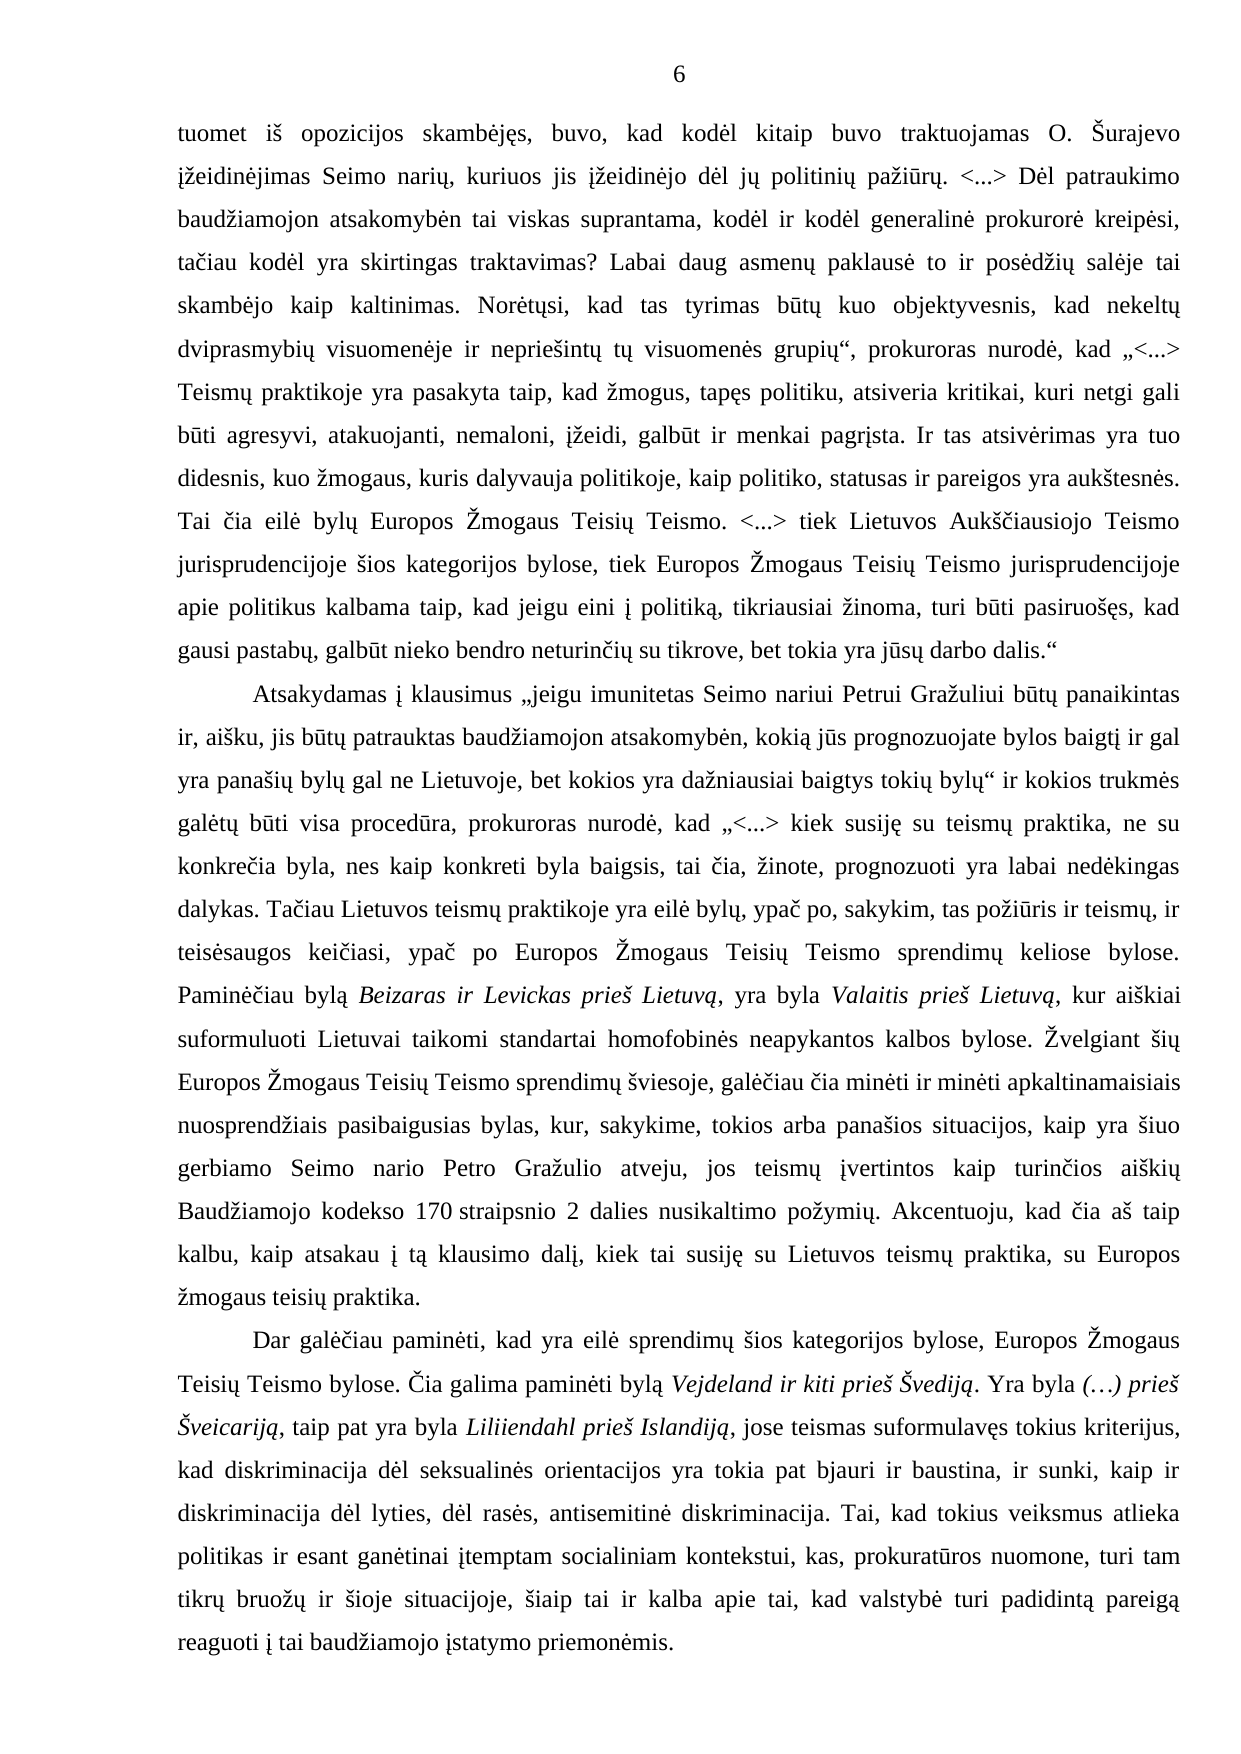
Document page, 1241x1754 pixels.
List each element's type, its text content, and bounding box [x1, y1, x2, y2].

text tuomet iš opozicijos skambėjęs, buvo, kad kodėl kitaip buvo traktuojamas O. Šurajevo įžeidinėjimas Seimo narių, kuriuos jis įžeidinėjo dėl jų politinių pažiūrų. <...> Dėl patraukimo baudžiamojon atsakomybėn tai viskas suprantama, kodėl ir kodėl generalinė prokurorė kreipėsi, tačiau kodėl yra skirtingas traktavimas? Labai daug asmenų paklausė to ir posėdžių salėje tai skambėjo kaip kaltinimas. Norėtųsi, kad tas tyrimas būtų kuo objektyvesnis, kad nekeltų dviprasmybių visuomenėje ir nepriešintų tų visuomenės grupių“, prokuroras nurodė, kad „<...> Teismų praktikoje yra pasakyta taip, kad žmogus, tapęs politiku, atsiveria kritikai, kuri netgi gali būti agresyvi, atakuojanti, nemaloni, įžeidi, galbūt ir menkai pagrįsta. Ir tas atsivėrimas yra tuo didesnis, kuo žmogaus, kuris dalyvauja politikoje, kaip politiko, statusas ir pareigos yra aukštesnės. Tai čia eilė bylų Europos Žmogaus Teisių Teismo. <...> tiek Lietuvos Aukščiausiojo Teismo jurisprudencijoje šios kategorijos bylose, tiek Europos Žmogaus Teisių Teismo jurisprudencijoje apie politikus kalbama taip, kad jeigu eini į politiką, tikriausiai žinoma, turi būti pasiruošęs, kad gausi pastabų, galbūt nieko bendro neturinčių su tikrove, bet tokia yra jūsų darbo dalis.“ [177, 118, 1181, 664]
text Atsakydamas į klausimus „jeigu imunitetas Seimo nariui Petrui Gražuliui būtų panaikintas ir, aišku, jis būtų patrauktas baudžiamojon atsakomybėn, kokią jūs prognozuojate bylos baigtį ir gal yra panašių bylų gal ne Lietuvoje, bet kokios yra dažniausiai baigtys tokių bylų“ ir kokios trukmės galėtų būti visa procedūra, prokuroras nurodė, kad „<...> kiek susiję su teismų praktika, ne su konkrečia byla, nes kaip konkreti byla baigsis, tai čia, žinote, prognozuoti yra labai nedėkingas dalykas. Tačiau Lietuvos teismų praktikoje yra eilė bylų, ypač po, sakykim, tas požiūris ir teismų, ir teisėsaugos keičiasi, ypač po Europos Žmogaus Teisių Teismo sprendimų keliose bylose. Paminėčiau bylą Beizaras ir Levickas prieš Lietuvą, yra byla Valaitis prieš Lietuvą, kur aiškiai suformuluoti Lietuvai taikomi standartai homofobinės neapykantos kalbos bylose. Žvelgiant šių Europos Žmogaus Teisių Teismo sprendimų šviesoje, galėčiau čia minėti ir minėti apkaltinamaisiais nuosprendžiais pasibaigusias bylas, kur, sakykime, tokios arba panašios situacijos, kaip yra šiuo gerbiamo Seimo nario Petro Gražulio atveju, jos teismų įvertintos kaip turinčios aiškių Baudžiamojo kodekso 170 straipsnio 2 dalies nusikaltimo požymių. Akcentuoju, kad čia aš taip kalbu, kaip atsakau į tą klausimo dalį, kiek tai susiję su Lietuvos teismų praktika, su Europos žmogaus teisių praktika. [177, 679, 1181, 1311]
text Dar galėčiau paminėti, kad yra eilė sprendimų šios kategorijos bylose, Europos Žmogaus Teisių Teismo bylose. Čia galima paminėti bylą Vejdeland ir kiti prieš Švediją. Yra byla (…) prieš Šveicariją, taip pat yra byla Liliiendahl prieš Islandiją, jose teismas suformulavęs tokius kriterijus, kad diskriminacija dėl seksualinės orientacijos yra tokia pat bjauri ir baustina, ir sunki, kaip ir diskriminacija dėl lyties, dėl rasės, antisemitinė diskriminacija. Tai, kad tokius veiksmus atlieka politikas ir esant ganėtinai įtemptam socialiniam kontekstui, kas, prokuratūros nuomone, turi tam tikrų bruožų ir šioje situacijoje, šiaip tai ir kalba apie tai, kad valstybė turi padidintą pareigą reaguoti į tai baudžiamojo įstatymo priemonėmis. [177, 1326, 1181, 1656]
